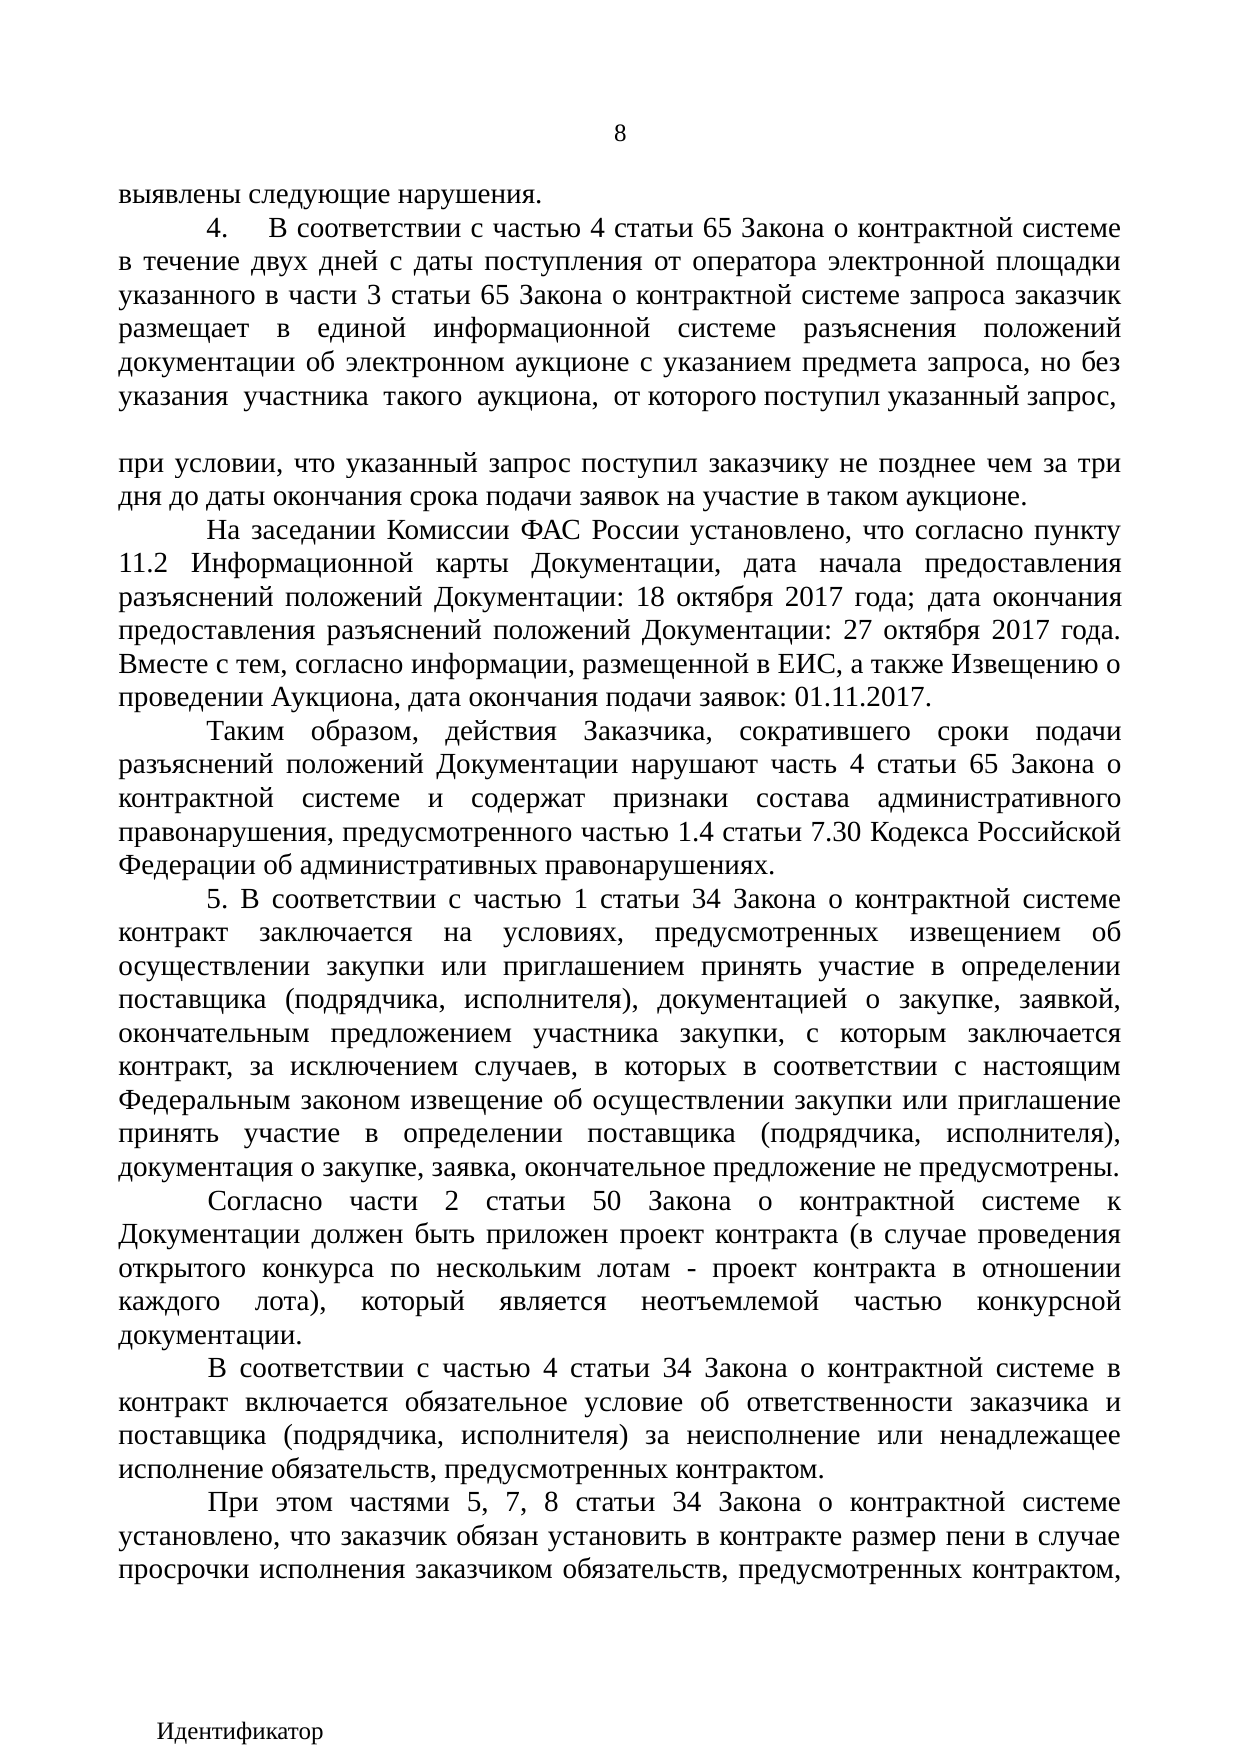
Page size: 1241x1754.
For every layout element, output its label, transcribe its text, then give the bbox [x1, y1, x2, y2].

text Таким образом, действия Заказчика, сократившего сроки подачи разъяснений положений Документации нарушают часть 4 статьи 65 Закона о контрактной системе и содержат признаки состава административного правонарушения, предусмотренного частью 1.4 статьи 7.30 Кодекса Российской Федерации об административных правонарушениях. [118, 713, 1122, 881]
text На заседании Комиссии ФАС России установлено, что согласно пункту 11.2 Информационной карты Документации, дата начала предоставления разъяснений положений Документации: 18 октября 2017 года; дата окончания предоставления разъяснений положений Документации: 27 октября 2017 года. Вместе с тем, согласно информации, размещенной в ЕИС, а также Извещению о проведении Аукциона, дата окончания подачи заявок: 01.11.2017. [118, 512, 1122, 713]
text Согласно части 2 статьи 50 Закона о контрактной системе к Документации должен быть приложен проект контракта (в случае проведения открытого конкурса по нескольким лотам - проект контракта в отношении каждого лота), который является неотъемлемой частью конкурсной документации. [118, 1183, 1122, 1350]
text выявлены следующие нарушения. [118, 176, 1122, 210]
text При этом частями 5, 7, 8 статьи 34 Закона о контрактной системе установлено, что заказчик обязан установить в контракте размер пени в случае просрочки исполнения заказчиком обязательств, предусмотренных контрактом, [118, 1484, 1122, 1585]
text 5. В соответствии с частью 1 статьи 34 Закона о контрактной системе контракт заключается на условиях, предусмотренных извещением об осуществлении закупки или приглашением принять участие в определении поставщика (подрядчика, исполнителя), документацией о закупке, заявкой, окончательным предложением участника закупки, с которым заключается контракт, за исключением случаев, в которых в соответствии с настоящим Федеральным законом извещение об осуществлении закупки или приглашение принять участие в определении поставщика (подрядчика, исполнителя), документация о закупке, заявка, окончательное предложение не предусмотрены. [118, 881, 1122, 1183]
list при условии, что указанный запрос поступил заказчику не позднее чем за три дня до даты окончания срока подачи заявок на участие в таком аукционе. [118, 445, 1122, 512]
list В соответствии с частью 4 статьи 65 Закона о контрактной системе в течение двух дней с даты поступления от оператора электронной площадки указанного в части 3 статьи 65 Закона о контрактной системе запроса заказчик размещает в единой информационной системе разъяснения положений документации об электронном аукционе с указанием предмета запроса, но без указания участника такого аукциона, от которого поступил указанный запрос, [118, 210, 1122, 411]
text В соответствии с частью 4 статьи 34 Закона о контрактной системе в контракт включается обязательное условие об ответственности заказчика и поставщика (подрядчика, исполнителя) за неисполнение или ненадлежащее исполнение обязательств, предусмотренных контрактом. [118, 1350, 1122, 1484]
